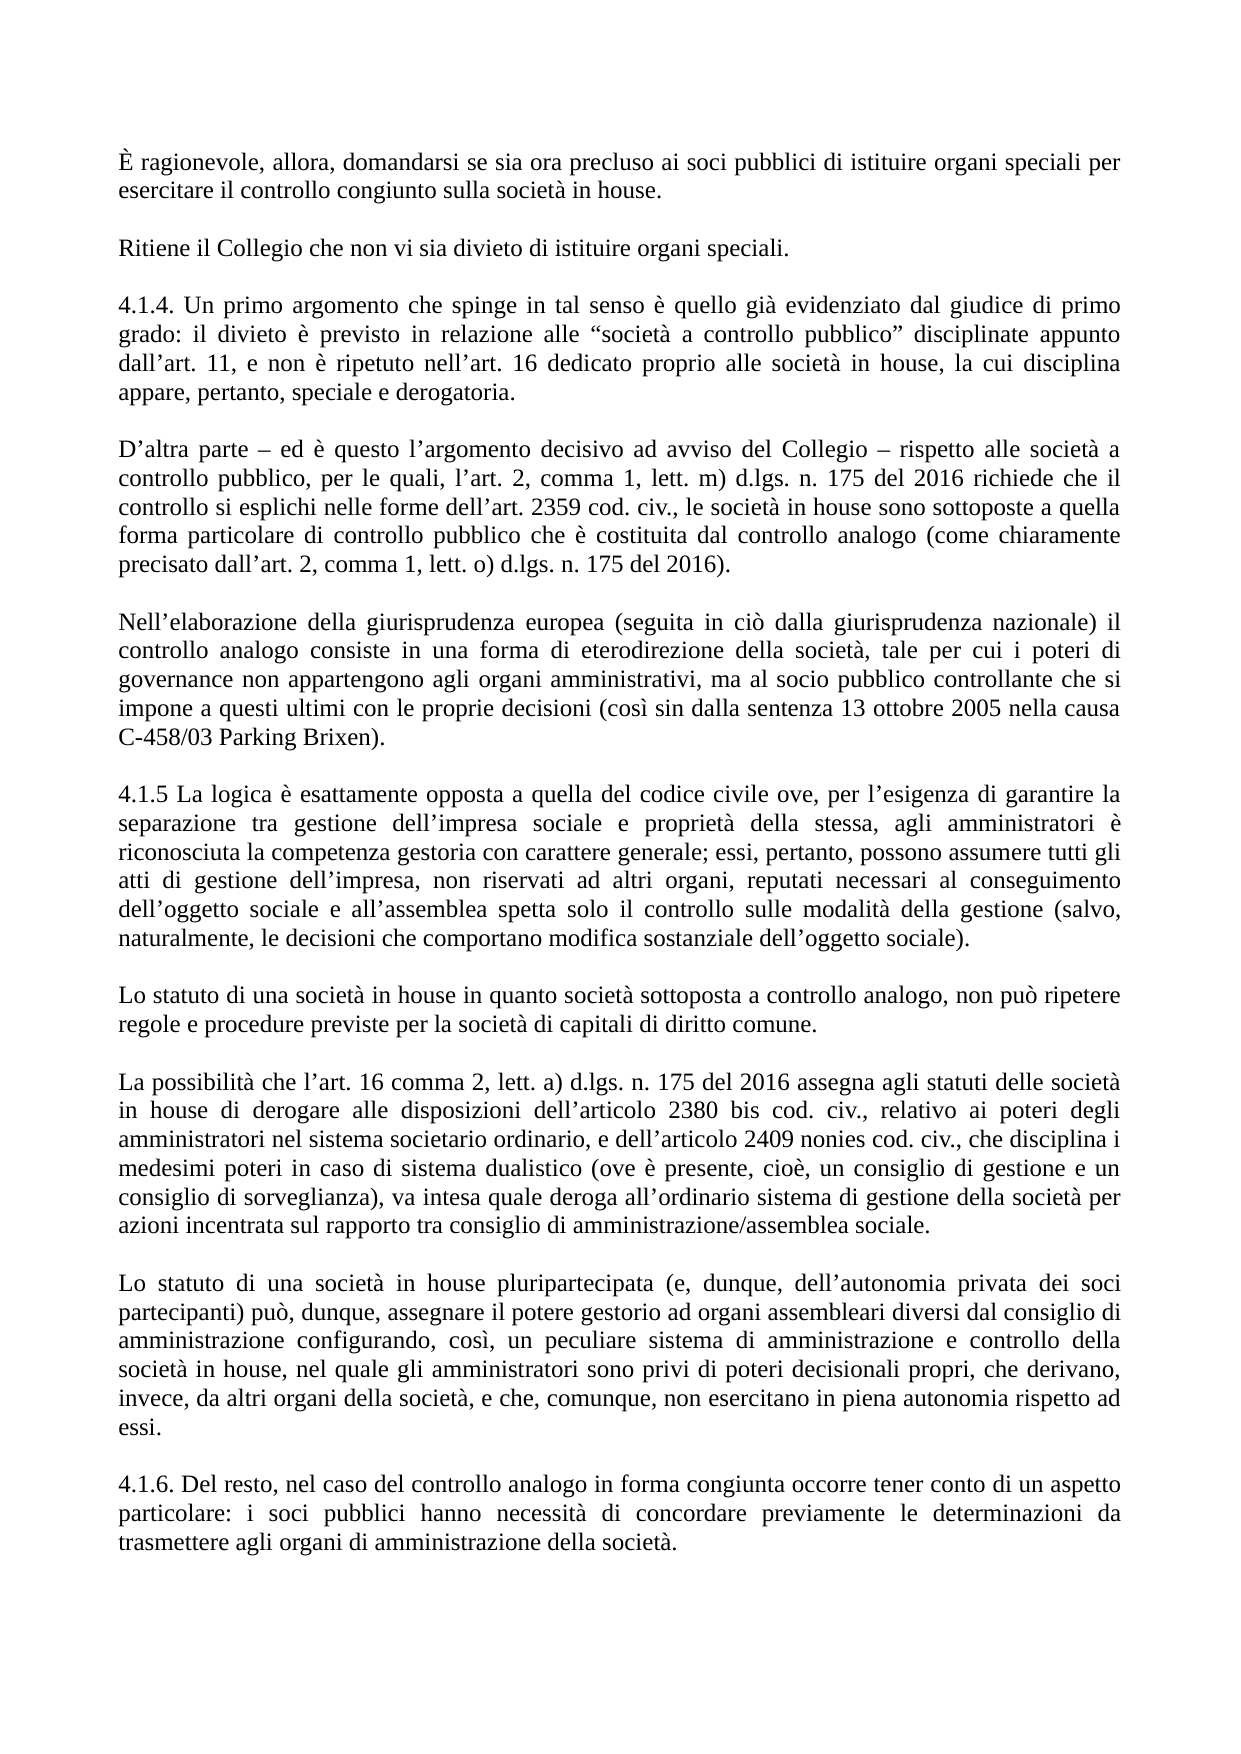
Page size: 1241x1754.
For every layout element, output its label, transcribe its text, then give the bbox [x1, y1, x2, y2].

text 4.1.5 La logica è esattamente opposta a quella del codice civile ove, per l’esigenza di garantire la separazione tra gestione dell’impresa sociale e proprietà della stessa, agli amministratori è riconosciuta la competenza gestoria con carattere generale; essi, pertanto, possono assumere tutti gli atti di gestione dell’impresa, non riservati ad altri organi, reputati necessari al conseguimento dell’oggetto sociale e all’assemblea spetta solo il controllo sulle modalità della gestione (salvo, naturalmente, le decisioni che comportano modifica sostanziale dell’oggetto sociale). [118, 779, 1122, 952]
text D’altra parte – ed è questo l’argomento decisivo ad avviso del Collegio – rispetto alle società a controllo pubblico, per le quali, l’art. 2, comma 1, lett. m) d.lgs. n. 175 del 2016 richiede che il controllo si esplichi nelle forme dell’art. 2359 cod. civ., le società in house sono sottoposte a quella forma particolare di controllo pubblico che è costituita dal controllo analogo (come chiaramente precisato dall’art. 2, comma 1, lett. o) d.lgs. n. 175 del 2016). [118, 434, 1122, 578]
text Lo statuto di una società in house pluripartecipata (e, dunque, dell’autonomia privata dei soci partecipanti) può, dunque, assegnare il potere gestorio ad organi assembleari diversi dal consiglio di amministrazione configurando, così, un peculiare sistema di amministrazione e controllo della società in house, nel quale gli amministratori sono privi di poteri decisionali propri, che derivano, invece, da altri organi della società, e che, comunque, non esercitano in piena autonomia rispetto ad essi. [118, 1268, 1122, 1441]
text Nell’elaborazione della giurisprudenza europea (seguita in ciò dalla giurisprudenza nazionale) il controllo analogo consiste in una forma di eterodirezione della società, tale per cui i poteri di governance non appartengono agli organi amministrativi, ma al socio pubblico controllante che si impone a questi ultimi con le proprie decisioni (così sin dalla sentenza 13 ottobre 2005 nella causa C-458/03 Parking Brixen). [118, 607, 1122, 751]
text Lo statuto di una società in house in quanto società sottoposta a controllo analogo, non può ripetere regole e procedure previste per la società di capitali di diritto comune. [118, 981, 1122, 1038]
text La possibilità che l’art. 16 comma 2, lett. a) d.lgs. n. 175 del 2016 assegna agli statuti delle società in house di derogare alle disposizioni dell’articolo 2380 bis cod. civ., relativo ai poteri degli amministratori nel sistema societario ordinario, e dell’articolo 2409 nonies cod. civ., che disciplina i medesimi poteri in caso di sistema dualistico (ove è presente, cioè, un consiglio di gestione e un consiglio di sorveglianza), va intesa quale deroga all’ordinario sistema di gestione della società per azioni incentrata sul rapporto tra consiglio di amministrazione/assemblea sociale. [118, 1067, 1122, 1239]
text 4.1.4. Un primo argomento che spinge in tal senso è quello già evidenziato dal giudice di primo grado: il divieto è previsto in relazione alle “società a controllo pubblico” disciplinate appunto dall’art. 11, e non è ripetuto nell’art. 16 dedicato proprio alle società in house, la cui disciplina appare, pertanto, speciale e derogatoria. [118, 291, 1122, 406]
text È ragionevole, allora, domandarsi se sia ora precluso ai soci pubblici di istituire organi speciali per esercitare il controllo congiunto sulla società in house. [118, 147, 1122, 204]
text 4.1.6. Del resto, nel caso del controllo analogo in forma congiunta occorre tener conto di un aspetto particolare: i soci pubblici hanno necessità di concordare previamente le determinazioni da trasmettere agli organi di amministrazione della società. [118, 1469, 1122, 1556]
text Ritiene il Collegio che non vi sia divieto di istituire organi speciali. [118, 233, 1122, 262]
